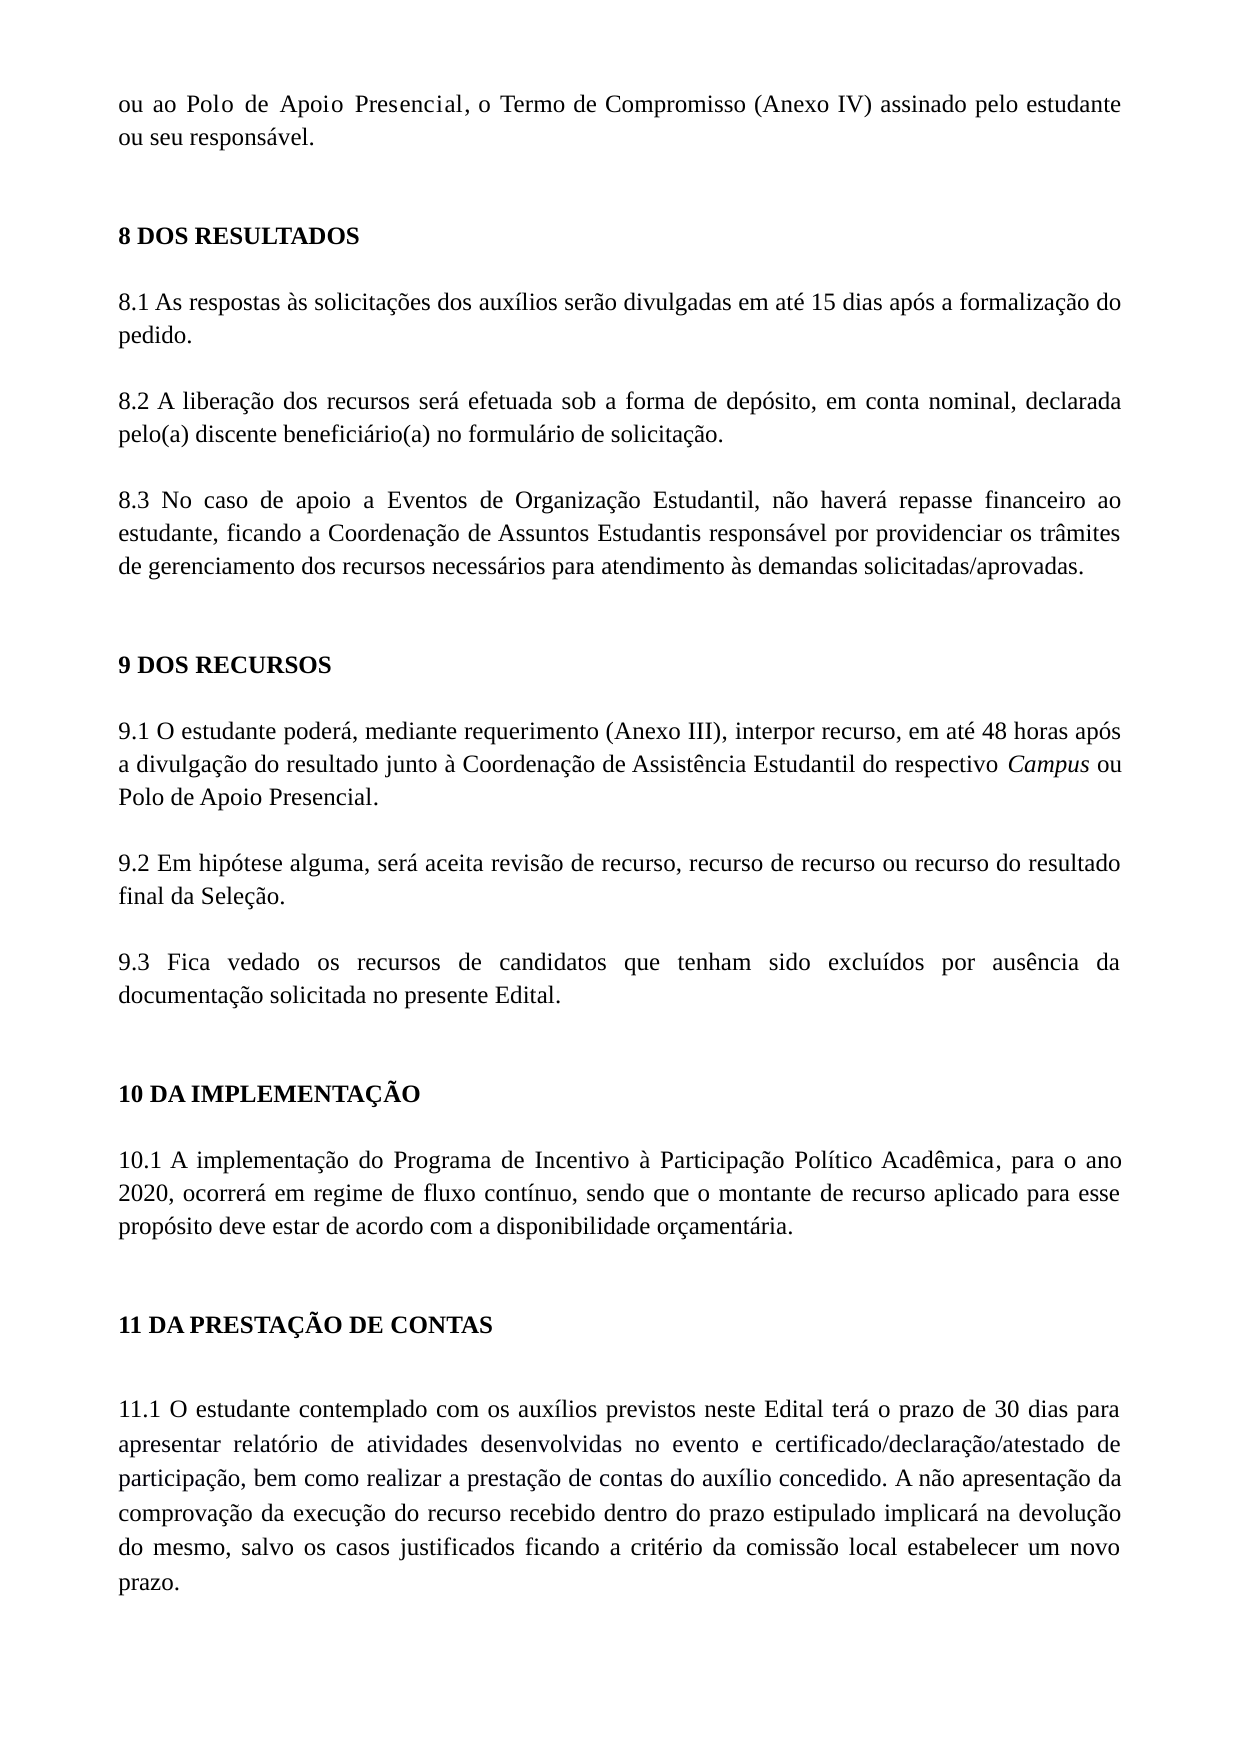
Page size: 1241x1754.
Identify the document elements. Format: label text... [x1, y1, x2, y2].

text 9.3 Fica vedado os recursos de candidatos que tenham sido excluídos por ausência da documentação solicitada no presente Edital. [118, 947, 1122, 1009]
text 9.1 O estudante poderá, mediante requerimento (Anexo III), interpor recurso, em até 48 horas após a divulgação do resultado junto à Coordenação de Assistência Estudantil do respectivo Campus ou Polo de Apoio Presencial. [118, 716, 1122, 811]
text 11.1 O estudante contemplado com os auxílios previstos neste Edital terá o prazo de 30 dias para apresentar relatório de atividades desenvolvidas no evento e certificado/declaração/atestado de participação, bem como realizar a prestação de contas do auxílio concedido. A não apresentação da comprovação da execução do recurso recebido dentro do prazo estipulado implicará na devolução do mesmo, salvo os casos justificados ficando a critério da comissão local estabelecer um novo prazo. [118, 1394, 1122, 1595]
text 10 DA IMPLEMENTAÇÃO [118, 1079, 1122, 1108]
text 9.2 Em hipótese alguma, será aceita revisão de recurso, recurso de recurso ou recurso do resultado final da Seleção. [118, 848, 1122, 910]
text ou ao Polo de Apoio Presencial, o Termo de Compromisso (Anexo IV) assinado pelo estudante ou seu responsável. [118, 89, 1122, 150]
text 8.2 A liberação dos recursos será efetuada sob a forma de depósito, em conta nominal, declarada pelo(a) discente beneficiário(a) no formulário de solicitação. [118, 386, 1122, 448]
text 10.1 A implementação do Programa de Incentivo à Participação Político Acadêmica, para o ano 2020, ocorrerá em regime de fluxo contínuo, sendo que o montante de recurso aplicado para esse propósito deve estar de acordo com a disponibilidade orçamentária. [118, 1145, 1122, 1240]
text 8.1 As respostas às solicitações dos auxílios serão divulgadas em até 15 dias após a formalização do pedido. [118, 287, 1122, 348]
text 8.3 No caso de apoio a Eventos de Organização Estudantil, não haverá repasse financeiro ao estudante, ficando a Coordenação de Assuntos Estudantis responsável por providenciar os trâmites de gerenciamento dos recursos necessários para atendimento às demandas solicitadas/aprovadas. [118, 485, 1122, 580]
text 11 DA PRESTAÇÃO DE CONTAS [118, 1310, 1122, 1339]
text 9 DOS RECURSOS [118, 650, 1122, 679]
text 8 DOS RESULTADOS [118, 221, 1122, 249]
